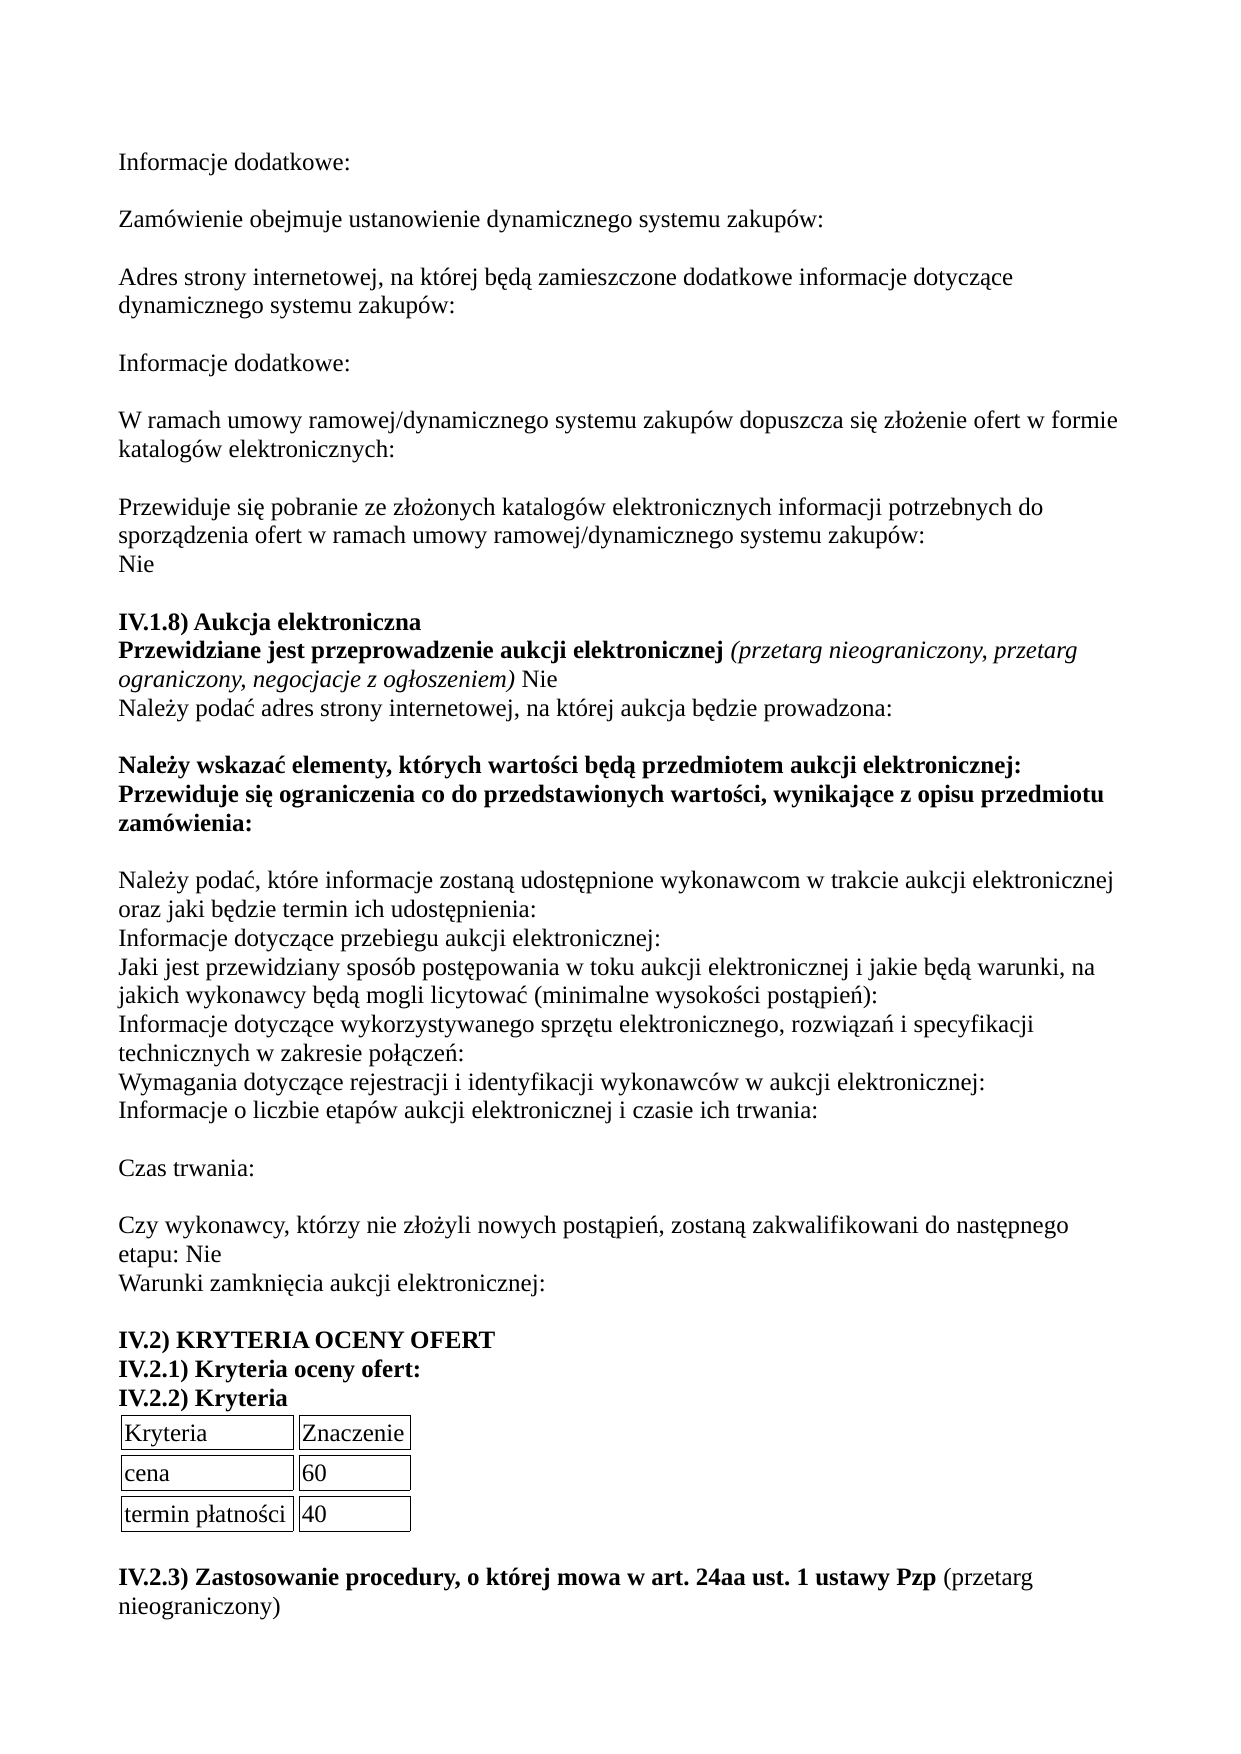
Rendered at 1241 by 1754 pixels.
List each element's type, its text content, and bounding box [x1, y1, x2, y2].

table_header Znaczenie [296, 1412, 413, 1452]
text IV.2) KRYTERIA OCENY OFERT IV.2.1) Kryteria oceny ofert: IV.2.2) Kryteria [118, 1297, 1122, 1412]
text Informacje dodatkowe: Zamówienie obejmuje ustanowienie dynamicznego systemu zakupów: Adres strony internetowej, na której będą zamieszczone dodatkowe informacje dotyczące dynamicznego systemu zakupów: Informacje dodatkowe: W ramach umowy ramowej/dynamicznego systemu zakupów dopuszcza się złożenie ofert w formie katalogów elektronicznych: Przewiduje się pobranie ze złożonych katalogów elektronicznych informacji potrzebnych do sporządzenia ofert w ramach umowy ramowej/dynamicznego systemu zakupów: Nie [118, 118, 1122, 578]
text Czas trwania: Czy wykonawcy, którzy nie złożyli nowych postąpień, zostaną zakwalifikowani do następnego etapu: Nie Warunki zamknięcia aukcji elektronicznej: [118, 1124, 1122, 1297]
table_cell 60 [296, 1453, 413, 1493]
table_header Kryteria [118, 1412, 296, 1452]
text IV.1.8) Aukcja elektroniczna Przewidziane jest przeprowadzenie aukcji elektronicznej (przetarg nieograniczony, przetarg ograniczony, negocjacje z ogłoszeniem) Nie Należy podać adres strony internetowej, na której aukcja będzie prowadzona: Należy wskazać elementy, których wartości będą przedmiotem aukcji elektronicznej: Przewiduje się ograniczenia co do przedstawionych wartości, wynikające z opisu przedmiotu zamówienia: Należy podać, które informacje zostaną udostępnione wykonawcom w trakcie aukcji elektronicznej oraz jaki będzie termin ich udostępnienia: Informacje dotyczące przebiegu aukcji elektronicznej: Jaki jest przewidziany sposób postępowania w toku aukcji elektronicznej i jakie będą warunki, na jakich wykonawcy będą mogli licytować (minimalne wysokości postąpień): Informacje dotyczące wykorzystywanego sprzętu elektronicznego, rozwiązań i specyfikacji technicznych w zakresie połączeń: Wymagania dotyczące rejestracji i identyfikacji wykonawców w aukcji elektronicznej: Informacje o liczbie etapów aukcji elektronicznej i czasie ich trwania: [118, 578, 1122, 1124]
table_cell 40 [296, 1493, 413, 1534]
text IV.2.3) Zastosowanie procedury, o której mowa w art. 24aa ust. 1 ustawy Pzp (przetarg nieograniczony) [118, 1534, 1122, 1620]
table_cell cena [118, 1453, 296, 1493]
table_cell termin płatności [118, 1493, 296, 1534]
